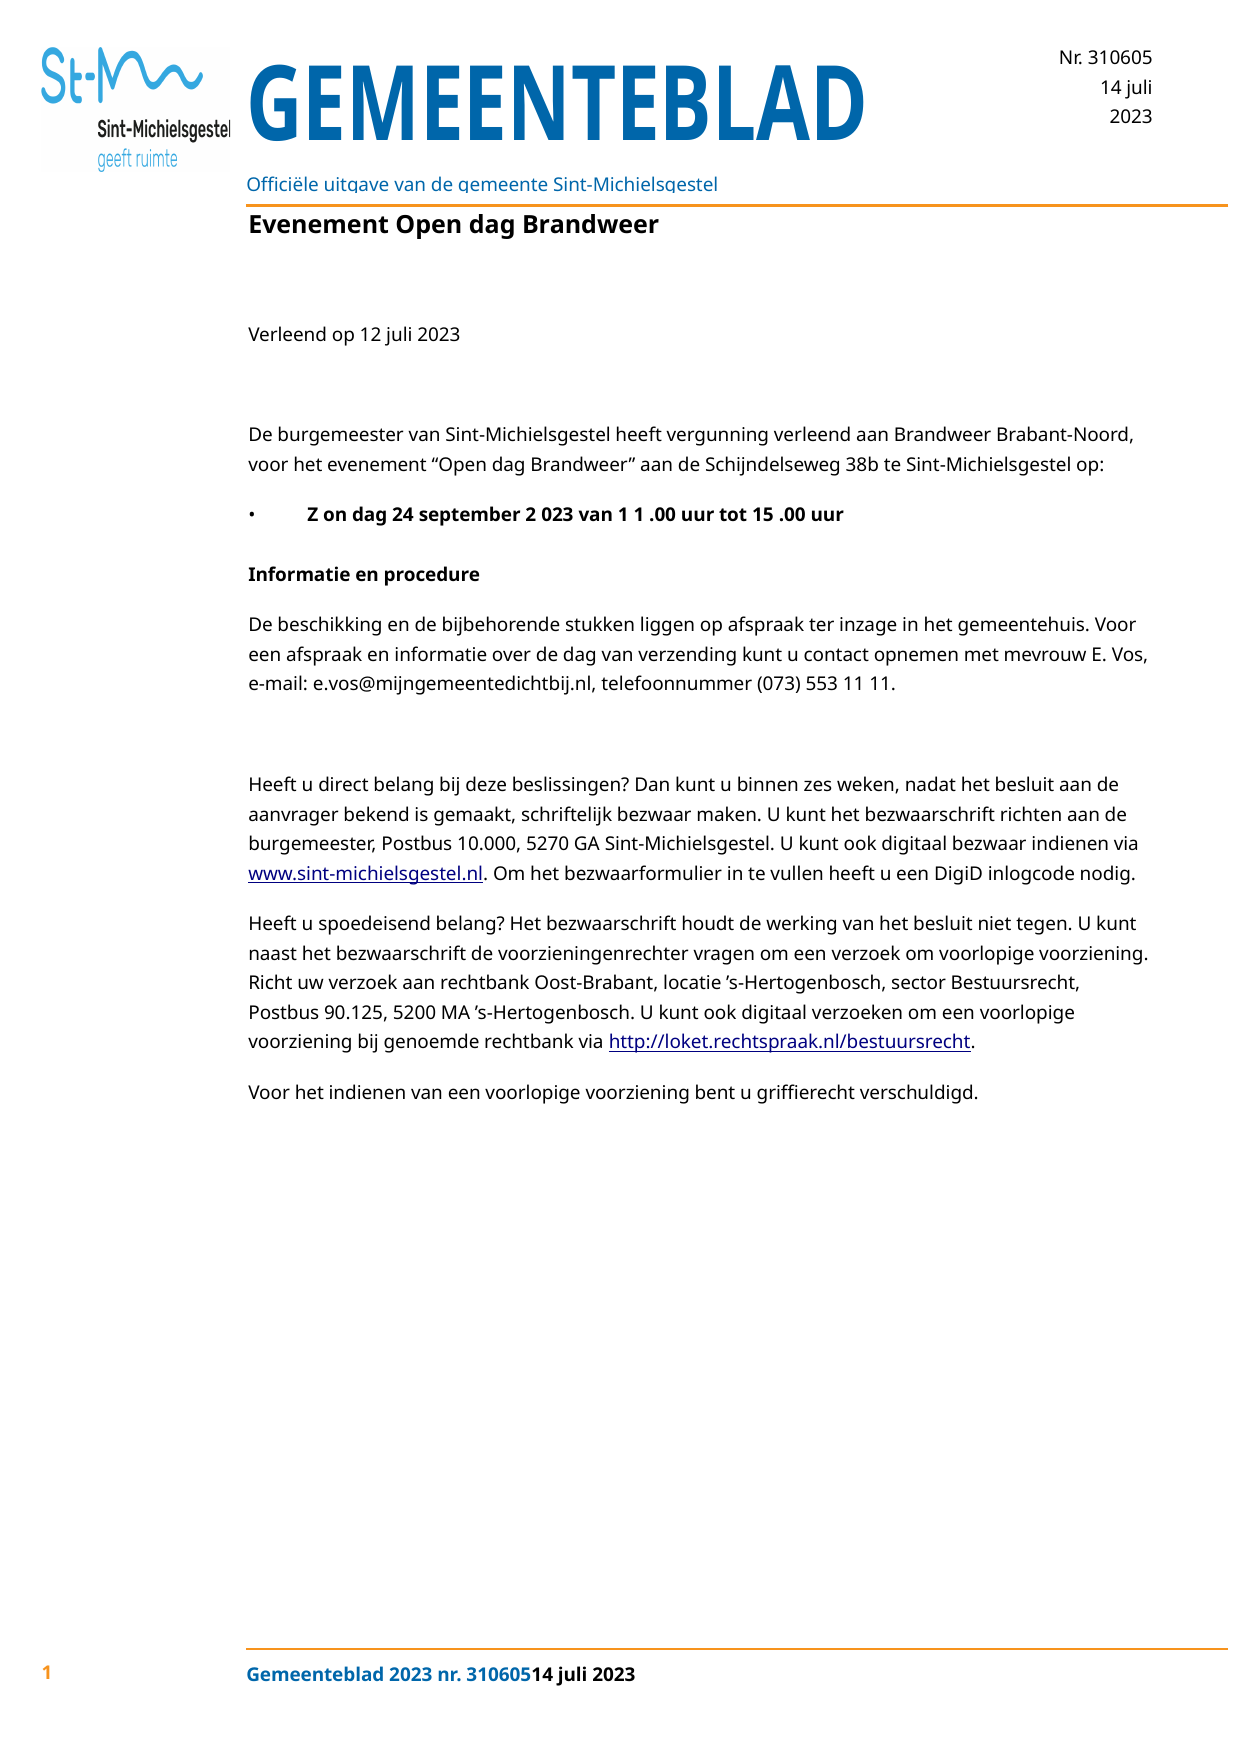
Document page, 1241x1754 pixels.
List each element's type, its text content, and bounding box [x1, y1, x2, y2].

text Verleend op 12 juli 2023 [248, 321, 1152, 346]
text De burgemeester van Sint-Michielsgestel heeft vergunning verleend aan Brandweer Brabant-Noord, voor het evenement “Open dag Brandweer” aan de Schijndelseweg 38b te Sint-Michielsgestel op: [248, 422, 1152, 477]
text De beschikking en de bijbehorende stukken liggen op afspraak ter inzage in het gemeentehuis. Voor een afspraak en informatie over de dag van verzending kunt u contact opnemen met mevrouw E. Vos, e-mail: e.vos@mijngemeentedichtbij.nl, telefoonnummer (073) 553 11 11. [248, 611, 1152, 696]
text Voor het indienen van een voorlopige voorziening bent u griffierecht verschuldigd. [248, 1079, 1152, 1105]
list Z on dag 24 september 2 023 van 1 1 .00 uur tot 15 .00 uur [248, 502, 1152, 527]
text Evenement Open dag Brandweer [248, 207, 1152, 241]
text Informatie en procedure [248, 561, 1152, 586]
text Heeft u direct belang bij deze beslissingen? Dan kunt u binnen zes weken, nadat het besluit aan de aanvrager bekend is gemaakt, schriftelijk bezwaar maken. U kunt het bezwaarschrift richten aan de burgemeester, Postbus 10.000, 5270 GA Sint-Michielsgestel. U kunt ook digitaal bezwaar indienen via www.sint-michielsgestel.nl. Om het bezwaarformulier in te vullen heeft u een DigiD inlogcode nodig. [248, 771, 1152, 886]
text Heeft u spoedeisend belang? Het bezwaarschrift houdt de werking van het besluit niet tegen. U kunt naast het bezwaarschrift de voorzieningenrechter vragen om een verzoek om voorlopige voorziening. Richt uw verzoek aan rechtbank Oost-Brabant, locatie ’s-Hertogenbosch, sector Bestuursrecht, Postbus 90.125, 5200 MA ’s-Hertogenbosch. U kunt ook digitaal verzoeken om een voorlopige voorziening bij genoemde rechtbank via http://loket.rechtspraak.nl/bestuursrecht. [248, 910, 1152, 1054]
picture [41, 47, 231, 172]
